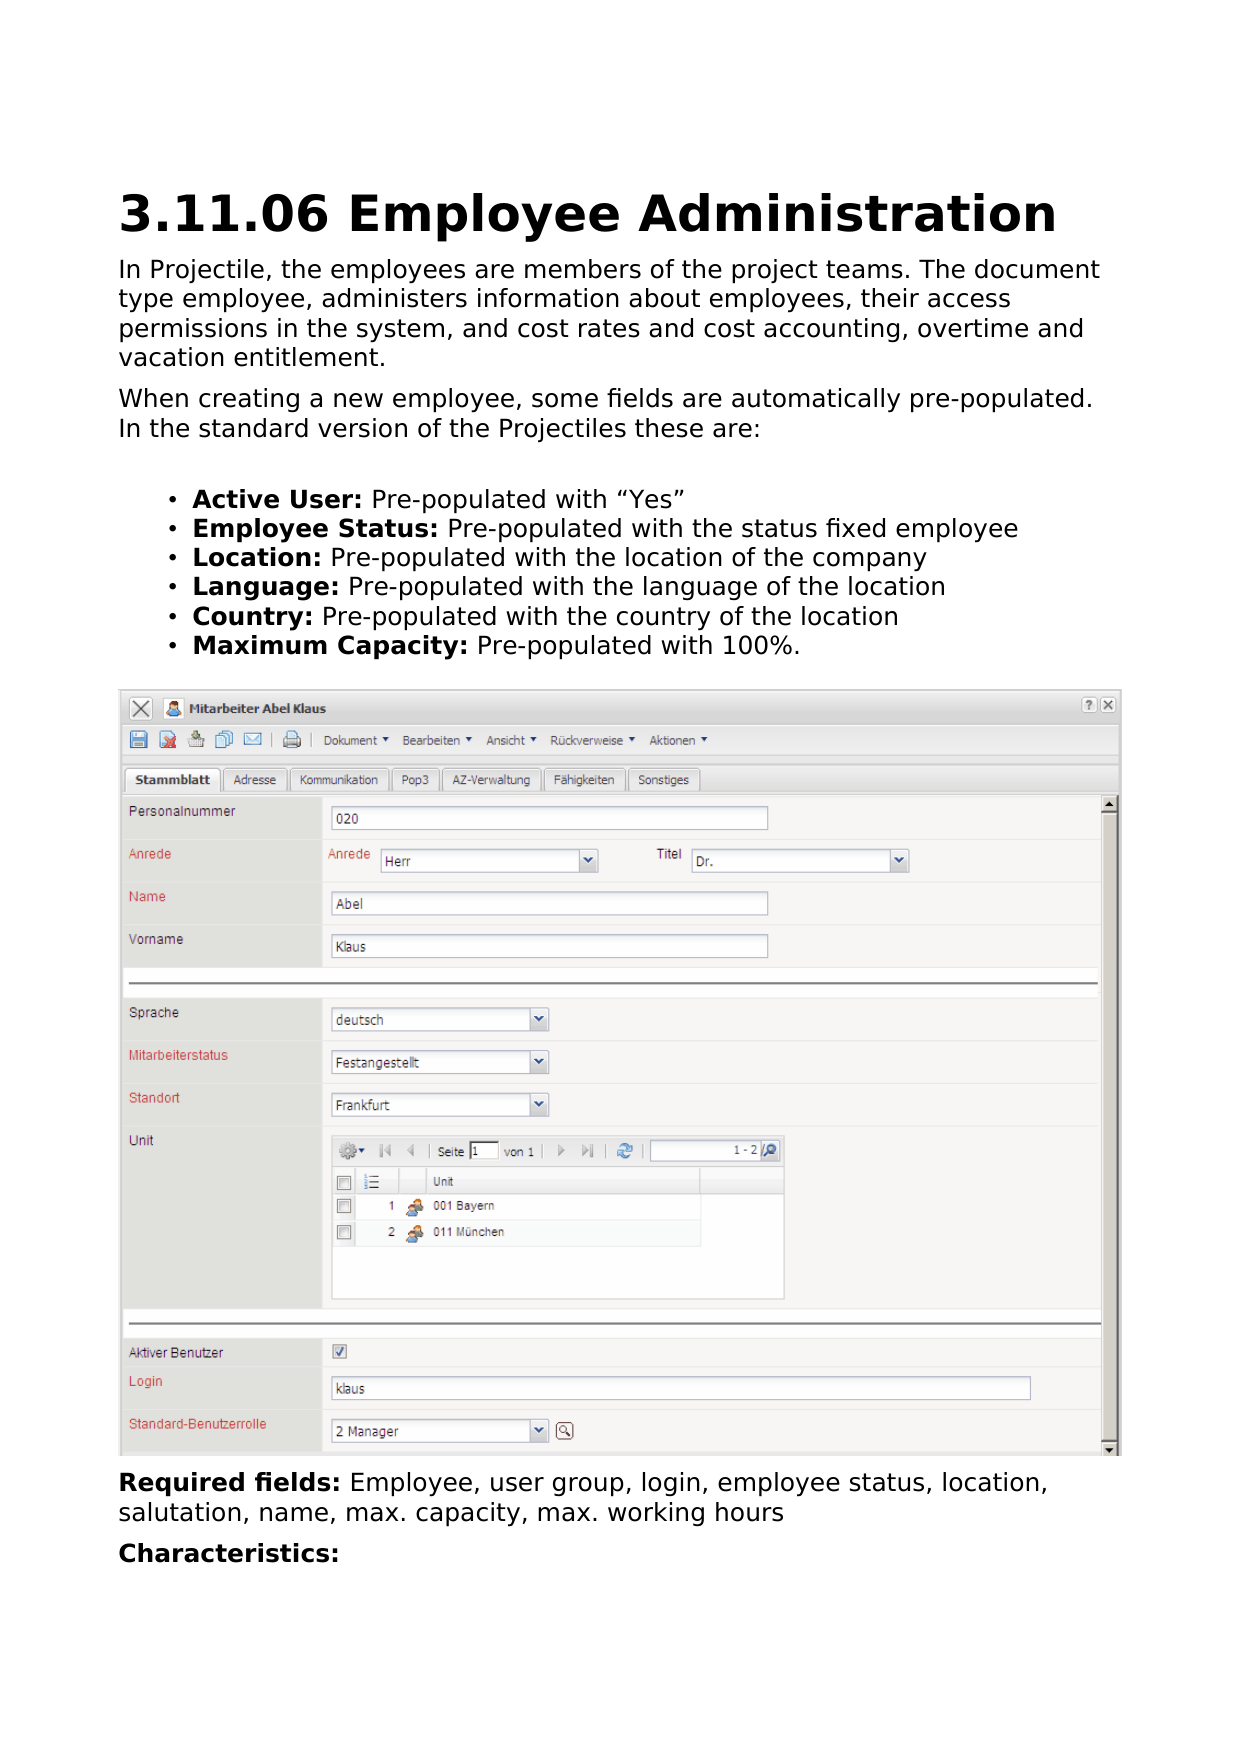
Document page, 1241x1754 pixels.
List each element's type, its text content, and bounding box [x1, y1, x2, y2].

list Active User: Pre-populated with “Yes” [177, 485, 1122, 514]
list Country: Pre-populated with the country of the location [177, 602, 1122, 631]
text Characteristics: [118, 1539, 1122, 1568]
list Maximum Capacity: Pre-populated with 100%. [177, 631, 1122, 660]
subtitle 3.11.06 Employee Administration [118, 185, 1122, 243]
text In Projectile, the employees are members of the project teams. The document type employee, administers information about employees, their access permissions in the system, and cost rates and cost accounting, overtime and vacation entitlement. [118, 256, 1122, 372]
picture [118, 689, 1123, 1456]
list Language: Pre-populated with the language of the location [177, 572, 1122, 602]
list Employee Status: Pre-populated with the status fixed employee [177, 514, 1122, 543]
text When creating a new employee, some fields are automatically pre-populated. In the standard version of the Projectiles these are: [118, 385, 1122, 443]
text Required fields: Employee, user group, login, employee status, location, salutation, name, max. capacity, max. working hours [118, 1468, 1122, 1527]
list Location: Pre-populated with the location of the company [177, 543, 1122, 572]
